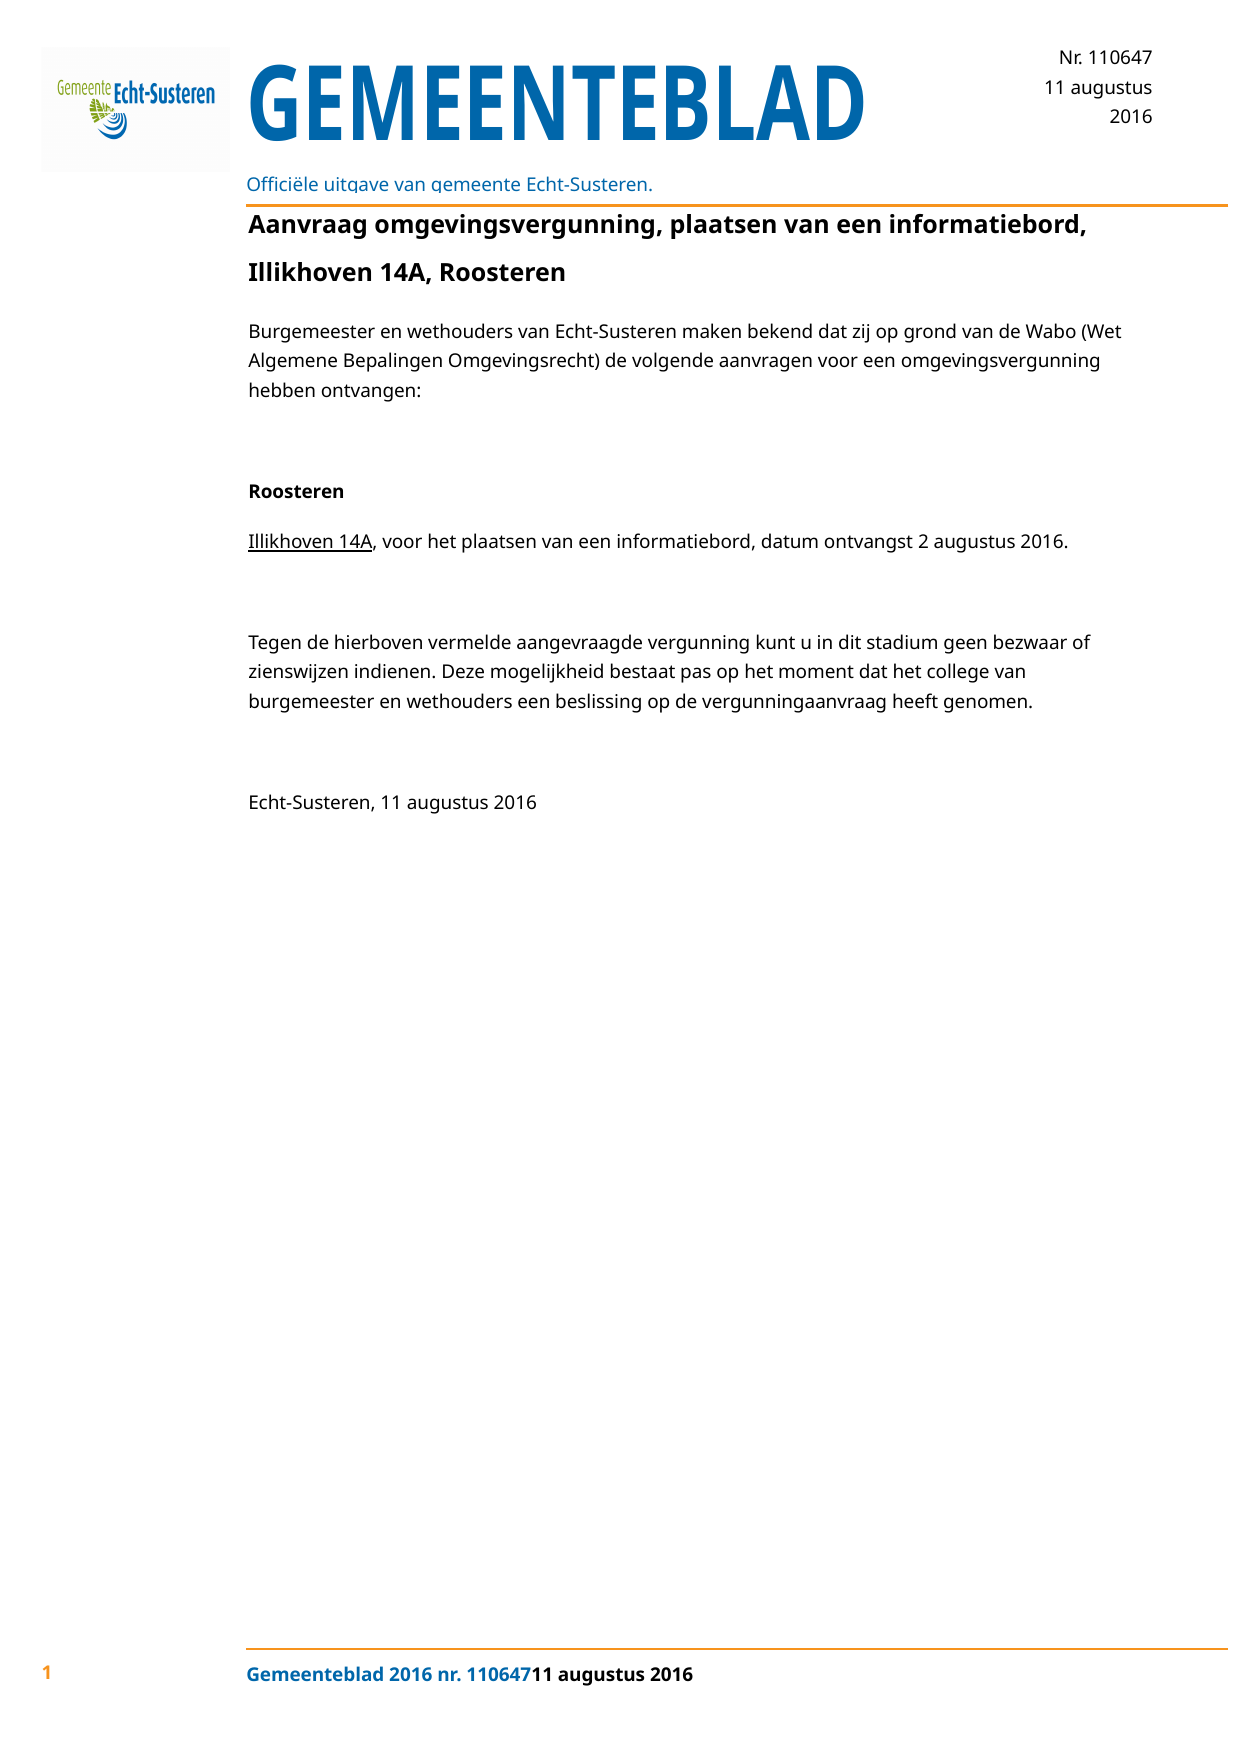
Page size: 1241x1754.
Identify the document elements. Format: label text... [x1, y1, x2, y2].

text Illikhoven 14A, voor het plaatsen van een informatiebord, datum ontvangst 2 augustus 2016. [248, 528, 1152, 554]
text Roosteren [248, 478, 1152, 504]
text Tegen de hierboven vermelde aangevraagde vergunning kunt u in dit stadium geen bezwaar of zienswijzen indienen. Deze mogelijkheid bestaat pas op het moment dat het college van burgemeester en wethouders een beslissing op de vergunningaanvraag heeft genomen. [248, 629, 1152, 714]
text Burgemeester en wethouders van Echt-Susteren maken bekend dat zij op grond van de Wabo (Wet Algemene Bepalingen Omgevingsrecht) de volgende aanvragen voor een omgevingsvergunning hebben ontvangen: [248, 318, 1152, 403]
text Aanvraag omgevingsvergunning, plaatsen van een informatiebord, Illikhoven 14A, Roosteren [248, 207, 1152, 288]
picture [41, 47, 231, 172]
text Echt-Susteren, 11 augustus 2016 [248, 789, 1152, 815]
